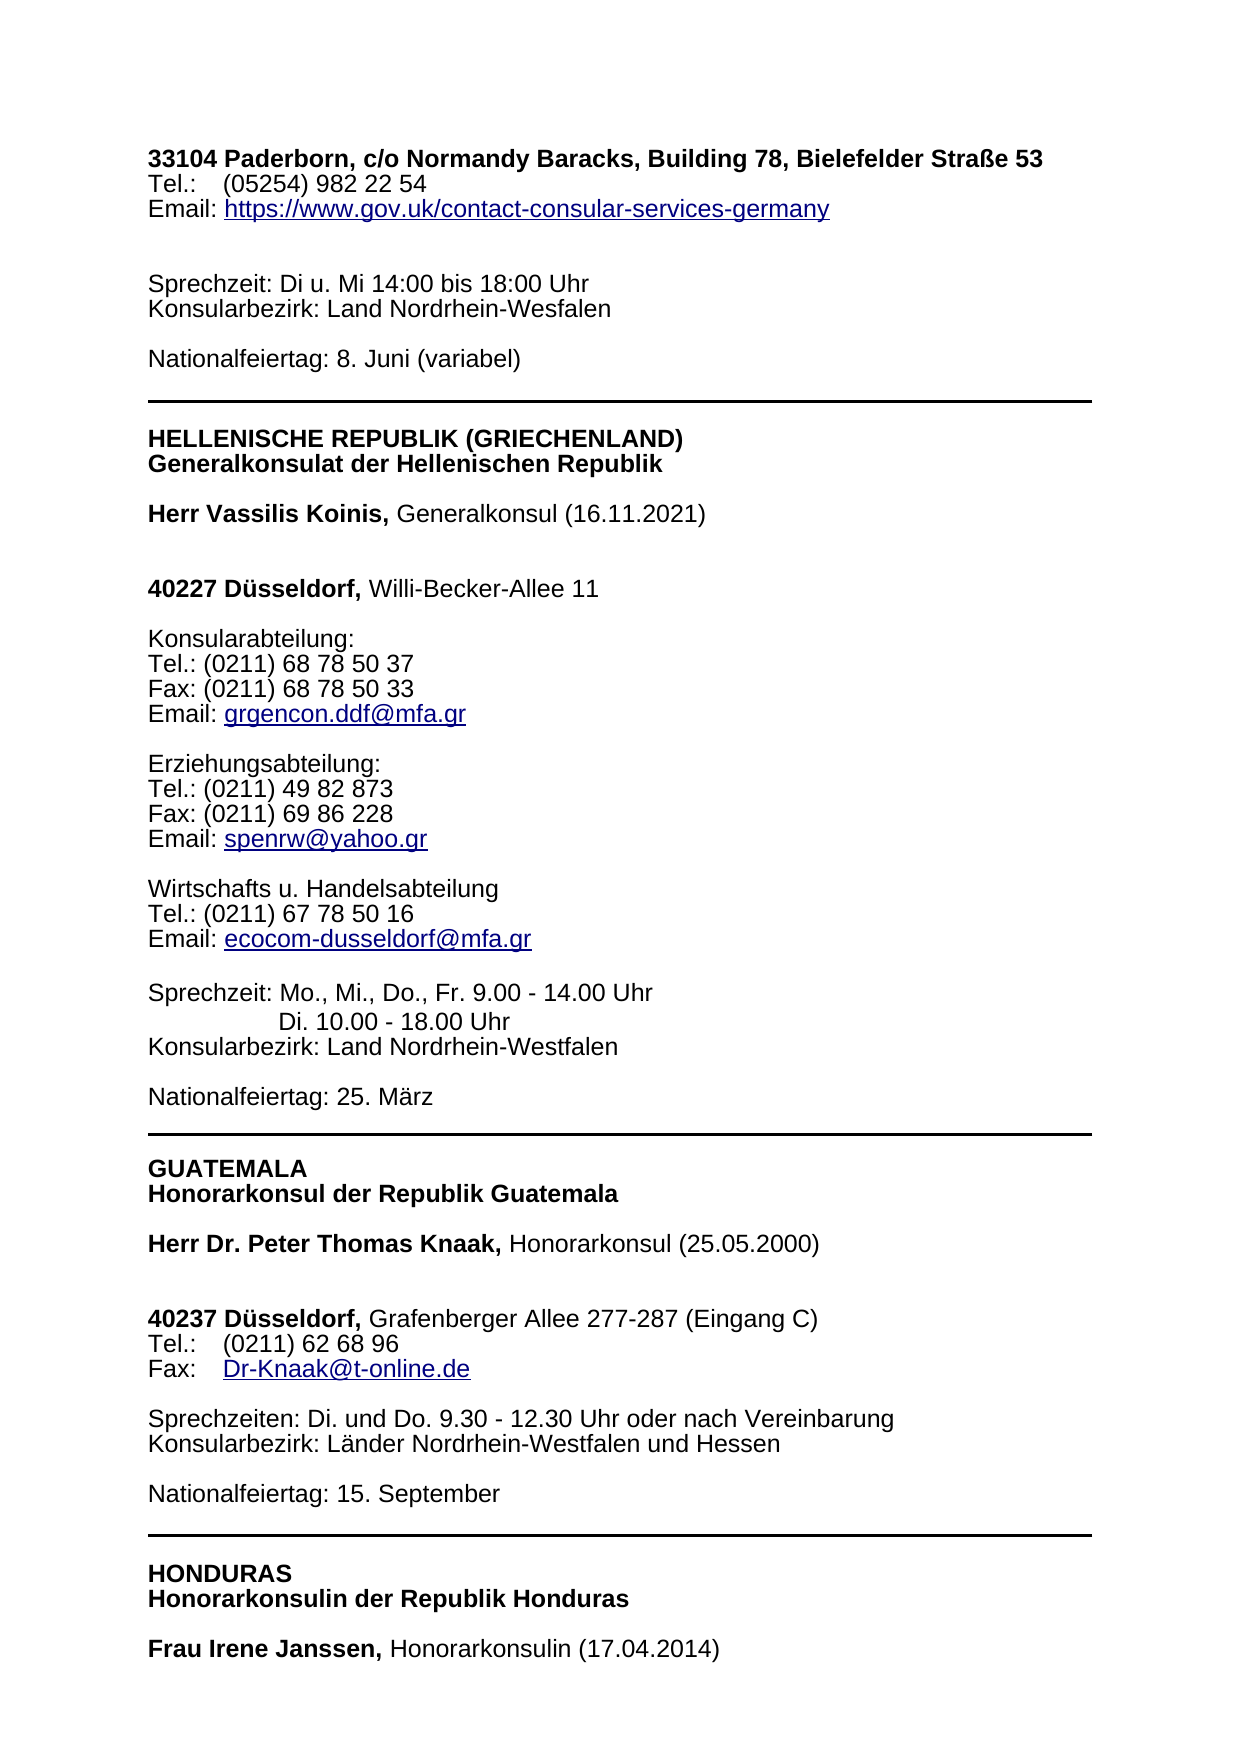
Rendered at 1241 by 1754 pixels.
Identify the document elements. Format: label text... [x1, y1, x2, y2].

text Tel.: (0211) 68 78 50 37 [148, 653, 1092, 678]
text Wirtschafts u. Handelsabteilung [148, 878, 1092, 903]
text Frau Irene Janssen, Honorarkonsulin (17.04.2014) [148, 1637, 1092, 1662]
text Tel.: (0211) 67 78 50 16 [148, 903, 1092, 928]
text GUATEMALA [148, 1157, 1092, 1182]
text Sprechzeit: Mo., Mi., Do., Fr. 9.00 - 14.00 Uhr [148, 978, 1092, 1007]
text Fax: (0211) 69 86 228 [148, 803, 1092, 828]
text Erziehungsabteilung: [148, 753, 1092, 778]
text Nationalfeiertag: 8. Juni (variabel) [148, 348, 1092, 373]
text Nationalfeiertag: 25. März [148, 1085, 1092, 1110]
text Konsularbezirk: Länder Nordrhein-Westfalen und Hessen [148, 1432, 1092, 1457]
text 40227 Düsseldorf, Willi-Becker-Allee 11 [148, 578, 1092, 603]
text Di. 10.00 - 18.00 Uhr [148, 1007, 1092, 1035]
text Sprechzeiten: Di. und Do. 9.30 - 12.30 Uhr oder nach Vereinbarung [148, 1407, 1092, 1432]
text Herr Dr. Peter Thomas Knaak, Honorarkonsul (25.05.2000) [148, 1232, 1092, 1257]
text Fax: (0211) 68 78 50 33 [148, 678, 1092, 703]
text Nationalfeiertag: 15. September [148, 1482, 1092, 1507]
text Sprechzeit: Di u. Mi 14:00 bis 18:00 Uhr [148, 273, 1092, 298]
text Honorarkonsulin der Republik Honduras [148, 1587, 1092, 1612]
text Konsularbezirk: Land Nordrhein-Westfalen [148, 1035, 1092, 1060]
text Generalkonsulat der Hellenischen Republik [148, 453, 1092, 478]
text Email: ecocom-dusseldorf@mfa.gr [148, 928, 1092, 953]
text Email: grgencon.ddf@mfa.gr [148, 703, 1092, 728]
text 40237 Düsseldorf, Grafenberger Allee 277-287 (Eingang C) [148, 1307, 1092, 1332]
text Konsularbezirk: Land Nordrhein-Wesfalen [148, 298, 1092, 323]
text 33104 Paderborn, c/o Normandy Baracks, Building 78, Bielefelder Straße 53 [148, 148, 1092, 173]
text Tel.: (0211) 62 68 96 [148, 1332, 1092, 1357]
text HONDURAS [148, 1562, 1092, 1587]
text Fax: Dr-Knaak@t-online.de [148, 1357, 1092, 1382]
text Honorarkonsul der Republik Guatemala [148, 1182, 1092, 1207]
text Email: https://www.gov.uk/contact-consular-services-germany [148, 198, 1092, 223]
text Konsularabteilung: [148, 628, 1092, 653]
text HELLENISCHE REPUBLIK (GRIECHENLAND) [148, 428, 1092, 453]
text Email: spenrw@yahoo.gr [148, 828, 1092, 853]
text Herr Vassilis Koinis, Generalkonsul (16.11.2021) [148, 503, 1092, 528]
text Tel.: (0211) 49 82 873 [148, 778, 1092, 803]
text Tel.: (05254) 982 22 54 [148, 173, 1092, 198]
